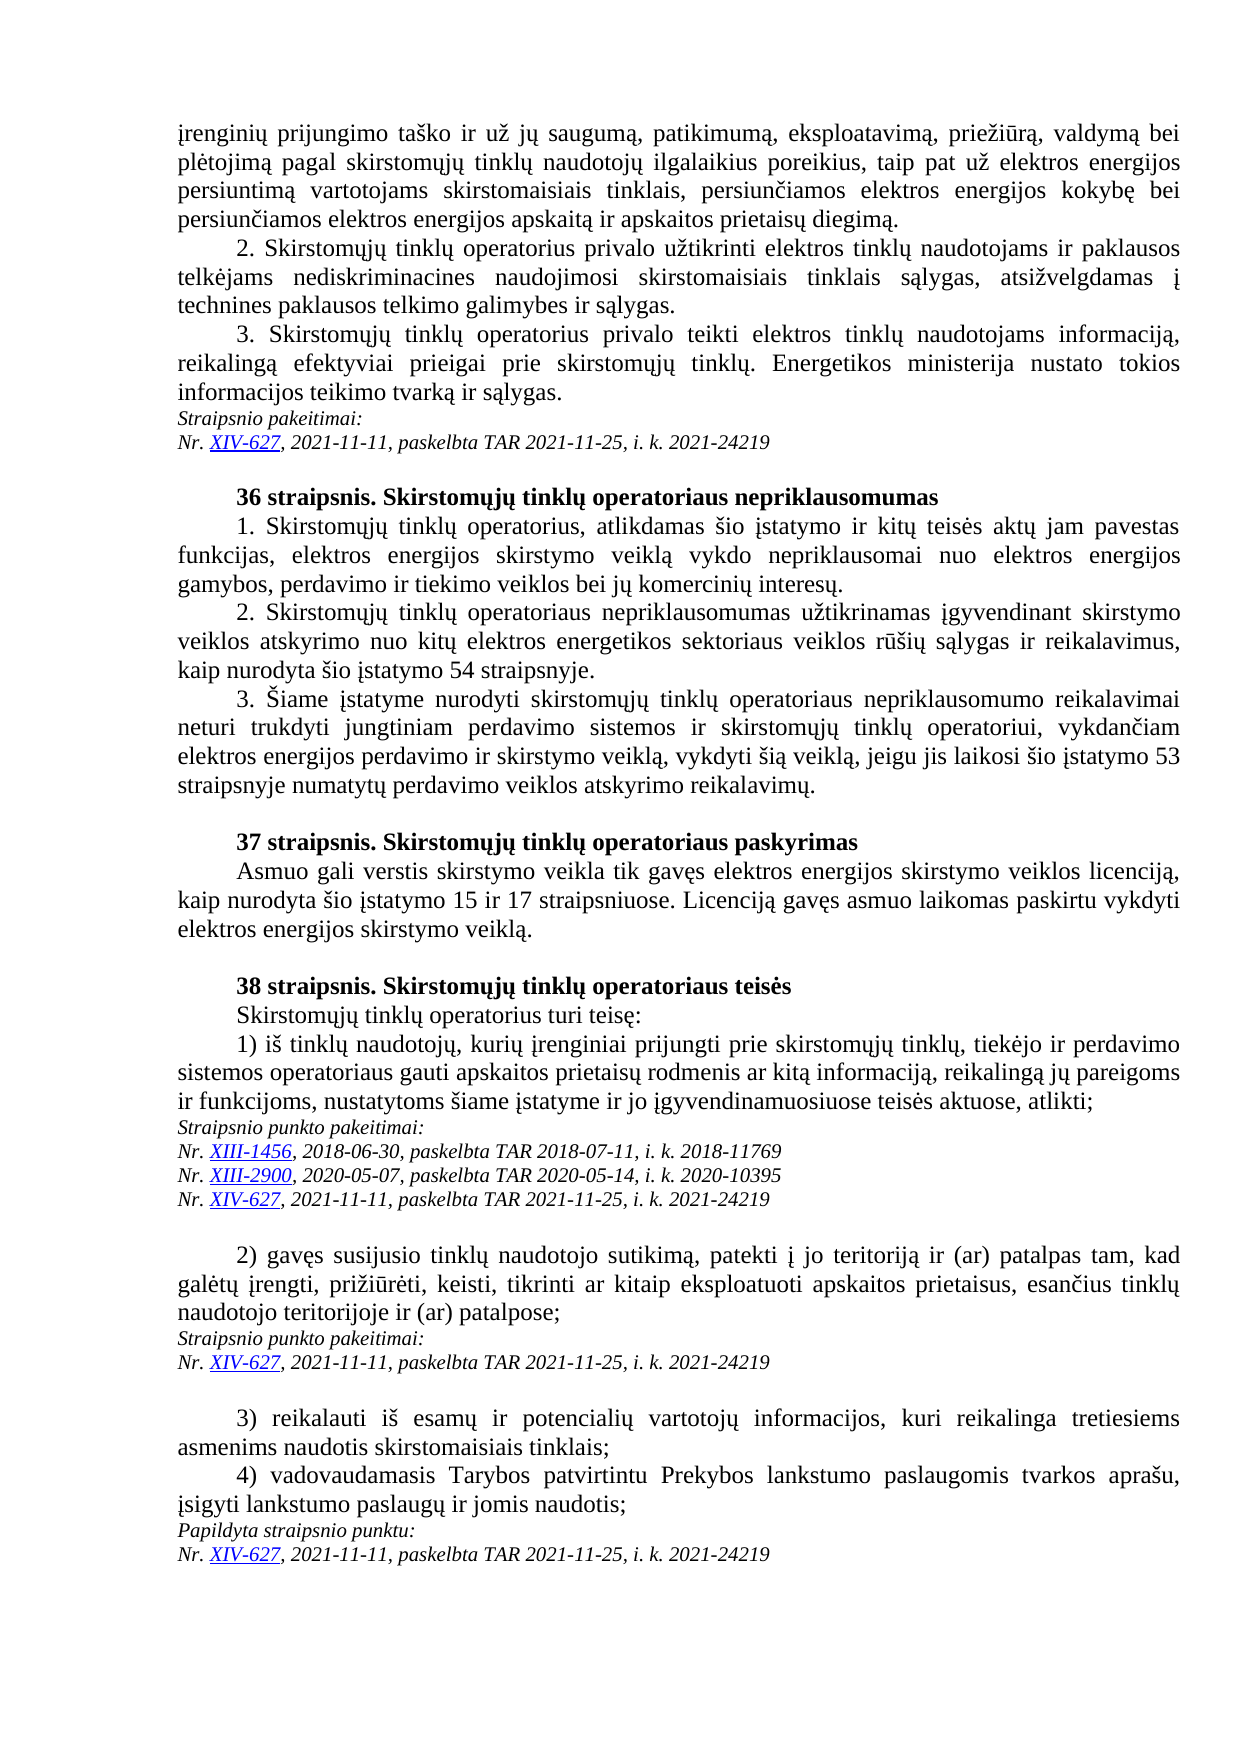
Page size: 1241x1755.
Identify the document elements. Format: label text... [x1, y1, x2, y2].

text Nr. XIV-627, 2021-11-11, paskelbta TAR 2021-11-25, i. k. 2021-24219 [177, 1542, 1181, 1566]
text Straipsnio punkto pakeitimai: [177, 1326, 1181, 1350]
text Straipsnio punkto pakeitimai: [177, 1115, 1181, 1139]
text Nr. XIII-2900, 2020-05-07, paskelbta TAR 2020-05-14, i. k. 2020-10395 [177, 1163, 1181, 1187]
text įrenginių prijungimo taško ir už jų saugumą, patikimumą, eksploatavimą, priežiūrą, valdymą bei plėtojimą pagal skirstomųjų tinklų naudotojų ilgalaikius poreikius, taip pat už elektros energijos persiuntimą vartotojams skirstomaisiais tinklais, persiunčiamos elektros energijos kokybę bei persiunčiamos elektros energijos apskaitą ir apskaitos prietaisų diegimą. [177, 118, 1181, 233]
text 36 straipsnis. Skirstomųjų tinklų operatoriaus nepriklausomumas [177, 482, 1181, 511]
text Nr. XIV-627, 2021-11-11, paskelbta TAR 2021-11-25, i. k. 2021-24219 [177, 430, 1181, 454]
text 3) reikalauti iš esamų ir potencialių vartotojų informacijos, kuri reikalinga tretiesiems asmenims naudotis skirstomaisiais tinklais; [177, 1403, 1181, 1461]
text 2. Skirstomųjų tinklų operatoriaus nepriklausomumas užtikrinamas įgyvendinant skirstymo veiklos atskyrimo nuo kitų elektros energetikos sektoriaus veiklos rūšių sąlygas ir reikalavimus, kaip nurodyta šio įstatymo 54 straipsnyje. [177, 597, 1181, 684]
text 3. Šiame įstatyme nurodyti skirstomųjų tinklų operatoriaus nepriklausomumo reikalavimai neturi trukdyti jungtiniam perdavimo sistemos ir skirstomųjų tinklų operatoriui, vykdančiam elektros energijos perdavimo ir skirstymo veiklą, vykdyti šią veiklą, jeigu jis laikosi šio įstatymo 53 straipsnyje numatytų perdavimo veiklos atskyrimo reikalavimų. [177, 684, 1181, 799]
text 1) iš tinklų naudotojų, kurių įrenginiai prijungti prie skirstomųjų tinklų, tiekėjo ir perdavimo sistemos operatoriaus gauti apskaitos prietaisų rodmenis ar kitą informaciją, reikalingą jų pareigoms ir funkcijoms, nustatytoms šiame įstatyme ir jo įgyvendinamuosiuose teisės aktuose, atlikti; [177, 1029, 1181, 1115]
text Papildyta straipsnio punktu: [177, 1518, 1181, 1542]
text 1. Skirstomųjų tinklų operatorius, atlikdamas šio įstatymo ir kitų teisės aktų jam pavestas funkcijas, elektros energijos skirstymo veiklą vykdo nepriklausomai nuo elektros energijos gamybos, perdavimo ir tiekimo veiklos bei jų komercinių interesų. [177, 511, 1181, 597]
text Nr. XIV-627, 2021-11-11, paskelbta TAR 2021-11-25, i. k. 2021-24219 [177, 1350, 1181, 1374]
text 2. Skirstomųjų tinklų operatorius privalo užtikrinti elektros tinklų naudotojams ir paklausos telkėjams nediskriminacines naudojimosi skirstomaisiais tinklais sąlygas, atsižvelgdamas į technines paklausos telkimo galimybes ir sąlygas. [177, 233, 1181, 319]
text Straipsnio pakeitimai: [177, 406, 1181, 430]
text Nr. XIV-627, 2021-11-11, paskelbta TAR 2021-11-25, i. k. 2021-24219 [177, 1187, 1181, 1211]
text 3. Skirstomųjų tinklų operatorius privalo teikti elektros tinklų naudotojams informaciją, reikalingą efektyviai prieigai prie skirstomųjų tinklų. Energetikos ministerija nustato tokios informacijos teikimo tvarką ir sąlygas. [177, 319, 1181, 406]
text 4) vadovaudamasis Tarybos patvirtintu Prekybos lankstumo paslaugomis tvarkos aprašu, įsigyti lankstumo paslaugų ir jomis naudotis; [177, 1461, 1181, 1518]
text 37 straipsnis. Skirstomųjų tinklų operatoriaus paskyrimas [177, 827, 1181, 856]
text 2) gavęs susijusio tinklų naudotojo sutikimą, patekti į jo teritoriją ir (ar) patalpas tam, kad galėtų įrengti, prižiūrėti, keisti, tikrinti ar kitaip eksploatuoti apskaitos prietaisus, esančius tinklų naudotojo teritorijoje ir (ar) patalpose; [177, 1240, 1181, 1326]
text Skirstomųjų tinklų operatorius turi teisę: [177, 1000, 1181, 1029]
text Asmuo gali verstis skirstymo veikla tik gavęs elektros energijos skirstymo veiklos licenciją, kaip nurodyta šio įstatymo 15 ir 17 straipsniuose. Licenciją gavęs asmuo laikomas paskirtu vykdyti elektros energijos skirstymo veiklą. [177, 856, 1181, 942]
text 38 straipsnis. Skirstomųjų tinklų operatoriaus teisės [177, 971, 1181, 1000]
text Nr. XIII-1456, 2018-06-30, paskelbta TAR 2018-07-11, i. k. 2018-11769 [177, 1139, 1181, 1163]
